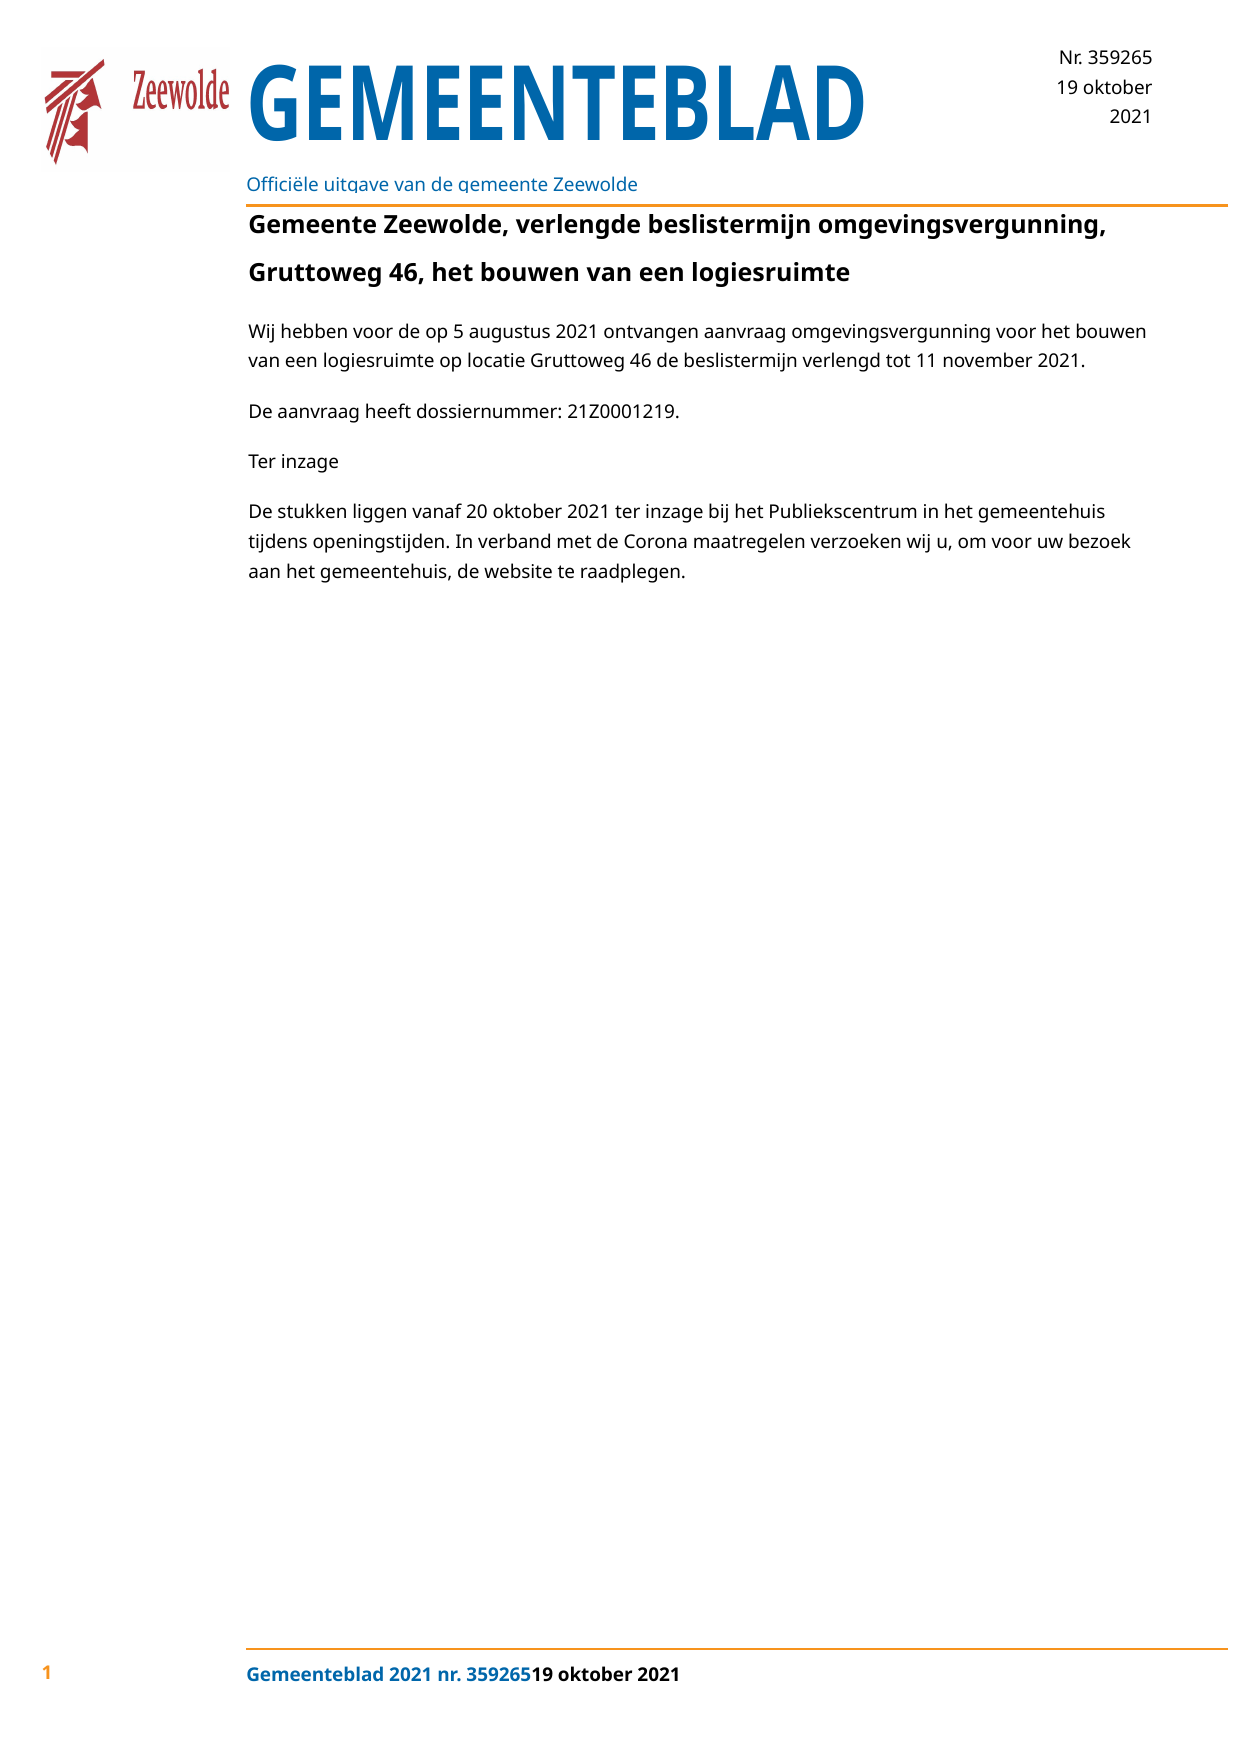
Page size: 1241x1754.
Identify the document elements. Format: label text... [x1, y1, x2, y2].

text De aanvraag heeft dossiernummer: 21Z0001219. [248, 398, 1152, 424]
text Ter inzage [248, 448, 1152, 474]
text De stukken liggen vanaf 20 oktober 2021 ter inzage bij het Publiekscentrum in het gemeentehuis tijdens openingstijden. In verband met de Corona maatregelen verzoeken wij u, om voor uw bezoek aan het gemeentehuis, de website te raadplegen. [248, 499, 1152, 584]
picture [41, 47, 231, 172]
text Gemeente Zeewolde, verlengde beslistermijn omgevingsvergunning, Gruttoweg 46, het bouwen van een logiesruimte [248, 207, 1152, 288]
text Wij hebben voor de op 5 augustus 2021 ontvangen aanvraag omgevingsvergunning voor het bouwen van een logiesruimte op locatie Gruttoweg 46 de beslistermijn verlengd tot 11 november 2021. [248, 318, 1152, 373]
